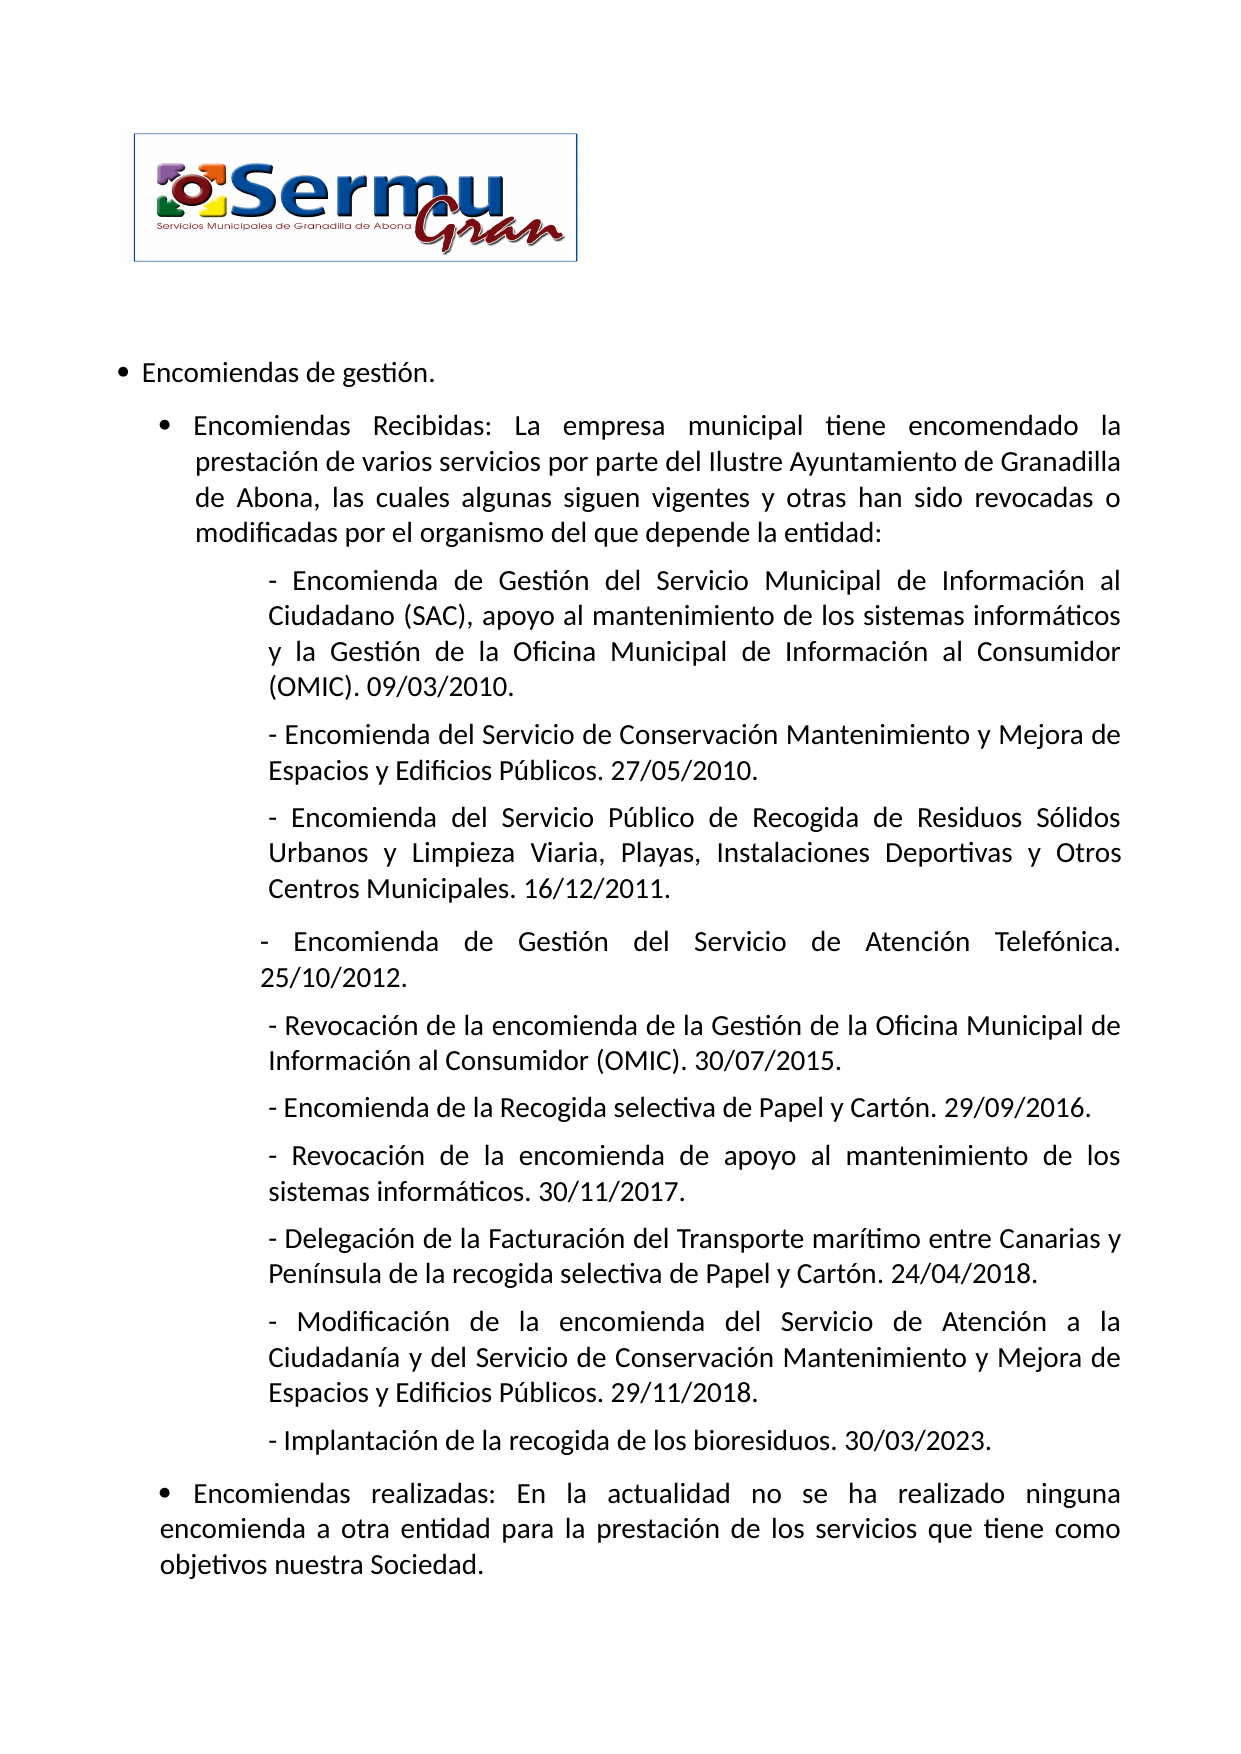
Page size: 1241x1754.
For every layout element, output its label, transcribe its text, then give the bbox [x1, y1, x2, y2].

text - Encomienda de Gestión del Servicio de Atención Telefónica. 25/10/2012. [260, 923, 1122, 995]
picture [117, 124, 588, 264]
text - Revocación de la encomienda de apoyo al mantenimiento de los sistemas informáticos. 30/11/2017. [268, 1137, 1122, 1208]
list Encomiendas Recibidas: La empresa municipal tiene encomendado la prestación de varios servicios por parte del Ilustre Ayuntamiento de Granadilla de Abona, las cuales algunas siguen vigentes y otras han sido revocadas o modificadas por el organismo del que depende la entidad: [159, 407, 1122, 550]
text - Modificación de la encomienda del Servicio de Atención a la Ciudadanía y del Servicio de Conservación Mantenimiento y Mejora de Espacios y Edificios Públicos. 29/11/2018. [268, 1303, 1122, 1410]
list Encomiendas realizadas: En la actualidad no se ha realizado ninguna encomienda a otra entidad para la prestación de los servicios que tiene como objetivos nuestra Sociedad. [159, 1475, 1122, 1582]
text - Revocación de la encomienda de la Gestión de la Oficina Municipal de Información al Consumidor (OMIC). 30/07/2015. [268, 1007, 1122, 1078]
text - Encomienda de la Recogida selectiva de Papel y Cartón. 29/09/2016. [268, 1089, 1122, 1125]
text - Implantación de la recogida de los bioresiduos. 30/03/2023. [268, 1422, 1122, 1457]
list Encomiendas de gestión. [118, 354, 1122, 390]
text - Delegación de la Facturación del Transporte marítimo entre Canarias y Península de la recogida selectiva de Papel y Cartón. 24/04/2018. [268, 1220, 1122, 1291]
text - Encomienda del Servicio Público de Recogida de Residuos Sólidos Urbanos y Limpieza Viaria, Playas, Instalaciones Deportivas y Otros Centros Municipales. 16/12/2011. [268, 799, 1122, 906]
text - Encomienda de Gestión del Servicio Municipal de Información al Ciudadano (SAC), apoyo al mantenimiento de los sistemas informáticos y la Gestión de la Oficina Municipal de Información al Consumidor (OMIC). 09/03/2010. [268, 562, 1122, 704]
text - Encomienda del Servicio de Conservación Mantenimiento y Mejora de Espacios y Edificios Públicos. 27/05/2010. [268, 716, 1122, 787]
